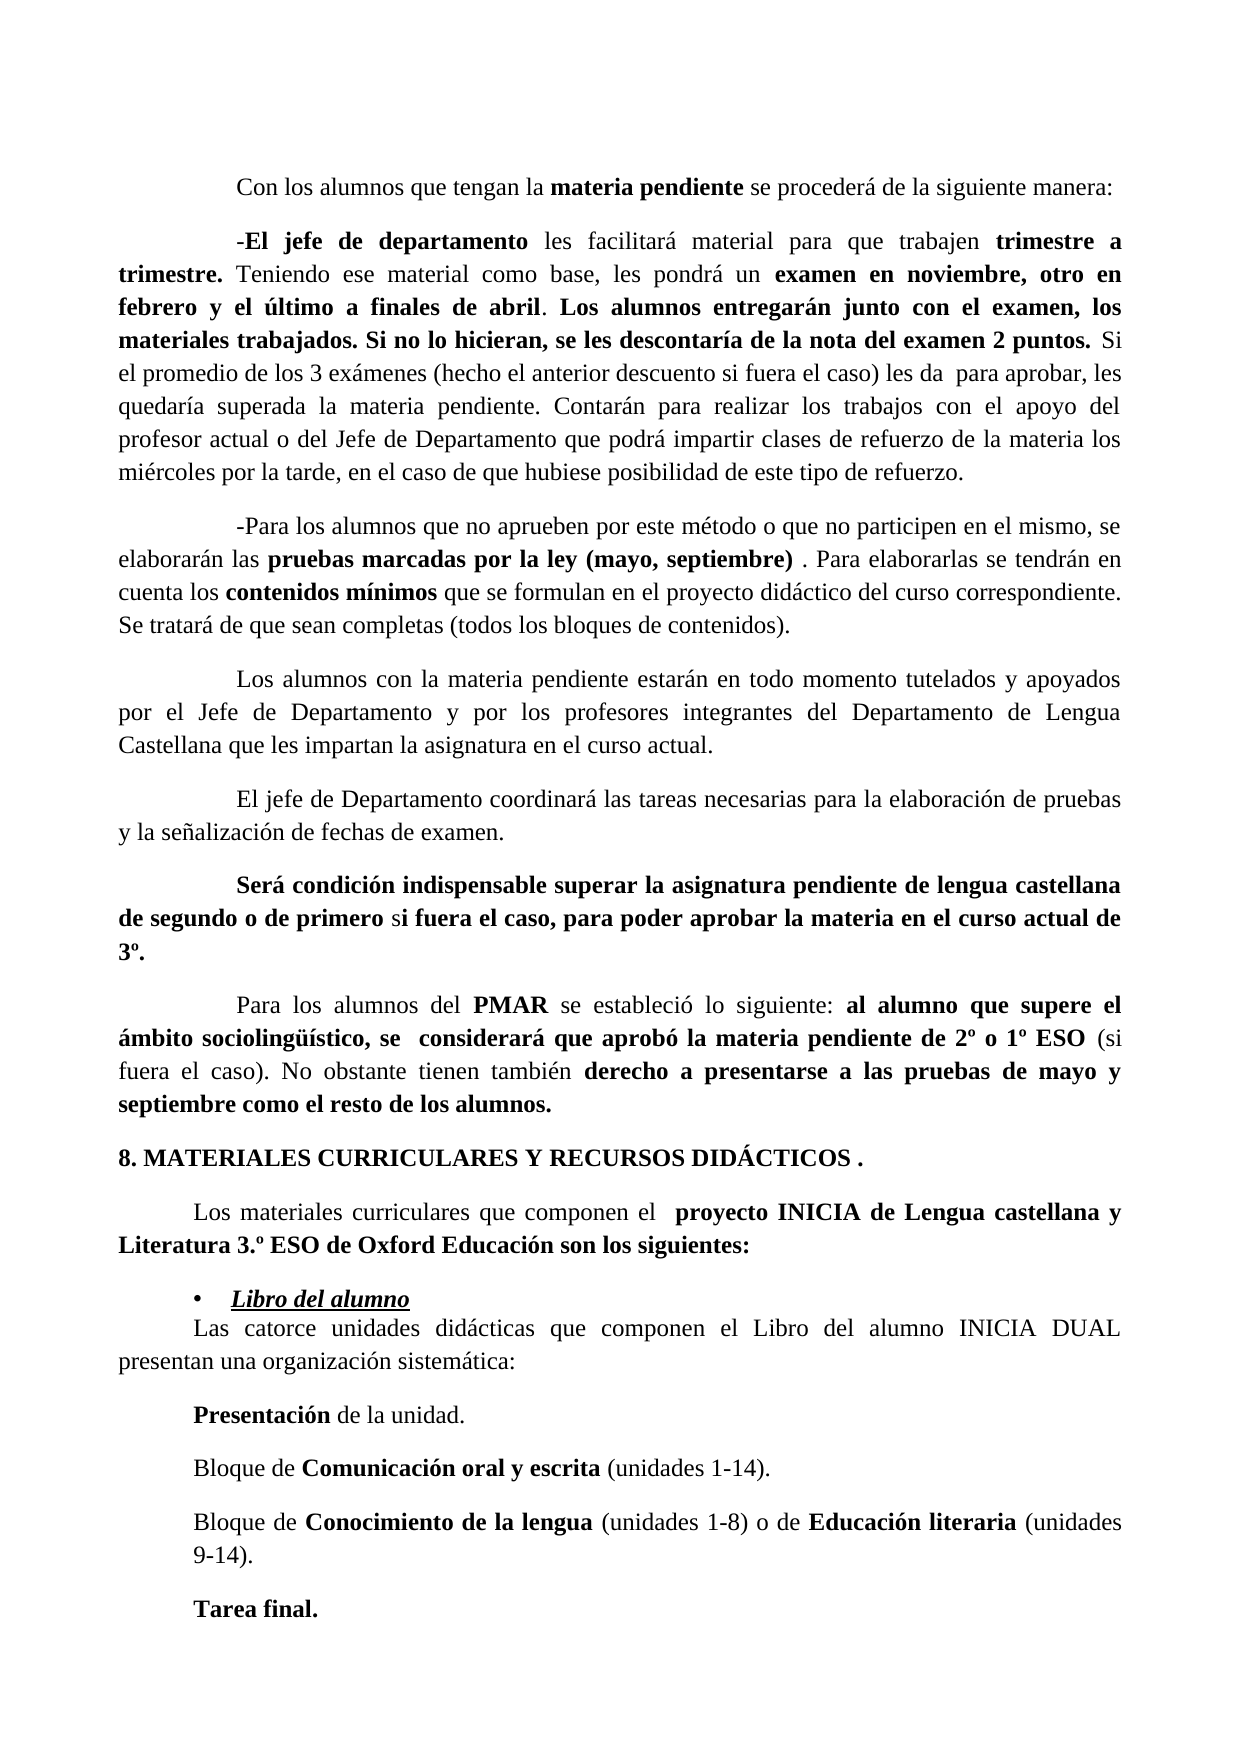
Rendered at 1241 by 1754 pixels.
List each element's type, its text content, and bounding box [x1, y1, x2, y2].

text Será condición indispensable superar la asignatura pendiente de lengua castellana de segundo o de primero si fuera el caso, para poder aprobar la materia en el curso actual de 3º. [118, 871, 1122, 965]
text Bloque de Conocimiento de la lengua (unidades 1-8) o de Educación literaria (unidades 9-14). [193, 1507, 1122, 1569]
text Para los alumnos del PMAR se estableció lo siguiente: al alumno que supere el ámbito sociolingüístico, se considerará que aprobó la materia pendiente de 2º o 1º ESO (si fuera el caso). No obstante tienen también derecho a presentarse a las pruebas de mayo y septiembre como el resto de los alumnos. [118, 990, 1122, 1118]
text Con los alumnos que tengan la materia pendiente se procederá de la siguiente manera: [118, 172, 1122, 201]
text -Para los alumnos que no aprueben por este método o que no participen en el mismo, se elaborarán las pruebas marcadas por la ley (mayo, septiembre) . Para elaborarlas se tendrán en cuenta los contenidos mínimos que se formulan en el proyecto didáctico del curso correspondiente. Se tratará de que sean completas (todos los bloques de contenidos). [118, 511, 1122, 639]
text Bloque de Comunicación oral y escrita (unidades 1-14). [118, 1453, 1122, 1482]
text Los materiales curriculares que componen el proyecto INICIA de Lengua castellana y Literatura 3.º ESO de Oxford Educación son los siguientes: [118, 1197, 1122, 1259]
text Las catorce unidades didácticas que componen el Libro del alumno INICIA DUAL presentan una organización sistemática: [118, 1313, 1122, 1374]
text Los alumnos con la materia pendiente estarán en todo momento tutelados y apoyados por el Jefe de Departamento y por los profesores integrantes del Departamento de Lengua Castellana que les impartan la asignatura en el curso actual. [118, 664, 1122, 758]
list Libro del alumno [193, 1284, 1122, 1313]
text Tarea final. [118, 1594, 1122, 1623]
text El jefe de Departamento coordinará las tareas necesarias para la elaboración de pruebas y la señalización de fechas de examen. [118, 784, 1122, 845]
text 8. MATERIALES CURRICULARES Y RECURSOS DIDÁCTICOS . [118, 1143, 1122, 1172]
text -El jefe de departamento les facilitará material para que trabajen trimestre a trimestre. Teniendo ese material como base, les pondrá un examen en noviembre, otro en febrero y el último a finales de abril. Los alumnos entregarán junto con el examen, los materiales trabajados. Si no lo hicieran, se les descontaría de la nota del examen 2 puntos. Si el promedio de los 3 exámenes (hecho el anterior descuento si fuera el caso) les da para aprobar, les quedaría superada la materia pendiente. Contarán para realizar los trabajos con el apoyo del profesor actual o del Jefe de Departamento que podrá impartir clases de refuerzo de la materia los miércoles por la tarde, en el caso de que hubiese posibilidad de este tipo de refuerzo. [118, 226, 1122, 486]
text Presentación de la unidad. [118, 1400, 1122, 1428]
